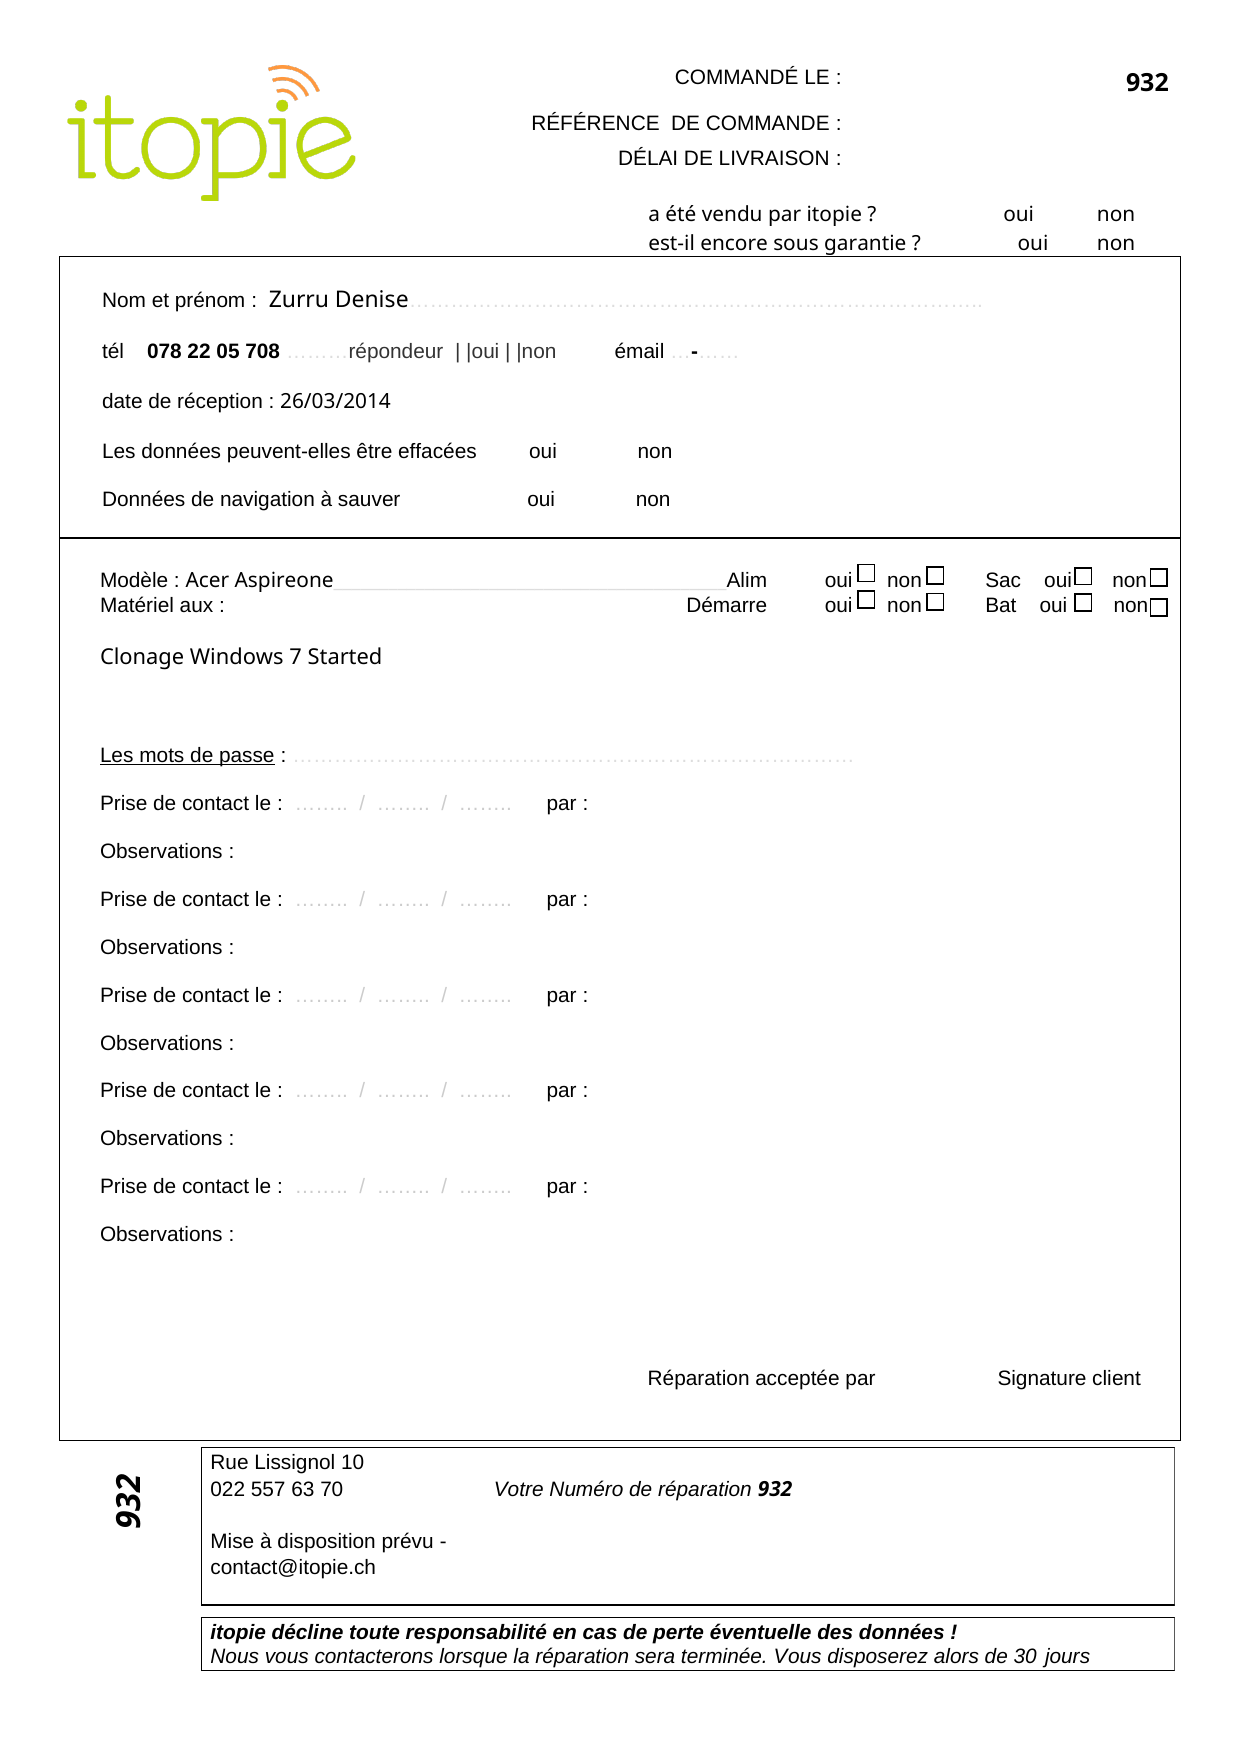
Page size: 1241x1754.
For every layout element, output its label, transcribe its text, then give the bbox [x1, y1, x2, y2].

table_header Rue Lissignol 10 022 557 63 70 Votre Numéro de réparation 932 Mise à disposition prévu - contact@itopie.ch [195, 1441, 1180, 1611]
text Observations : [60, 1027, 1180, 1054]
text Prise de contact le : …….. / …….. / …….. par : [60, 883, 1180, 911]
table_header 932 [847, 59, 1180, 104]
text est-il encore sous garantie ? oui non [59, 228, 1181, 256]
text Modèle : Acer Aspireone Alim oui non Sac oui non [879, 562, 925, 590]
text Données de navigation à sauver oui non [60, 484, 1180, 511]
text Modèle : Acer Aspireone Alim oui non Sac oui non [60, 562, 856, 590]
text tél 078 22 05 708 ………répondeur | |oui | |non émail …-…… [60, 335, 1180, 362]
text Observations : [60, 1219, 1180, 1246]
table_cell itopie décline toute responsabilité en cas de perte éventuelle des données ! Nous vous contacterons lorsque la réparation sera terminée. Vous disposerez alors de 30 jours [195, 1611, 1180, 1677]
table_cell [847, 105, 1180, 140]
table_header 932 [59, 1441, 195, 1677]
text Matériel aux : Démarre oui non Bat oui non [60, 590, 1180, 617]
table_header COMMANDÉ LE : [490, 59, 847, 104]
text Observations : [60, 1123, 1180, 1150]
text Réparation acceptée par Signature client [60, 1363, 1180, 1390]
text Prise de contact le : …….. / …….. / …….. par : [60, 1075, 1180, 1102]
text Prise de contact le : …….. / …….. / …….. par : [60, 788, 1180, 815]
text date de réception : 26/03/2014 [60, 383, 1180, 415]
text Prise de contact le : …….. / …….. / …….. par : [60, 979, 1180, 1006]
text Les mots de passe : ……………………………………………………………………… [60, 740, 1180, 767]
text Modèle : Acer Aspireone Alim oui non Sac oui non [948, 562, 1180, 590]
table_cell DÉLAI DE LIVRAISON : [490, 140, 847, 175]
text Prise de contact le : …….. / …….. / …….. par : [60, 1171, 1180, 1198]
text Clonage Windows 7 Started [60, 638, 1180, 671]
text Observations : [60, 931, 1180, 958]
text Les données peuvent-elles être effacées oui non [60, 436, 1180, 463]
table_cell [847, 140, 1180, 175]
picture [67, 65, 356, 201]
text Nom et prénom : Zurru Denise……………………………………………………………………….. [60, 280, 1180, 314]
text Observations : [60, 836, 1180, 863]
table_cell RÉFÉRENCE DE COMMANDE : [490, 105, 847, 140]
text a été vendu par itopie ? oui non [59, 199, 1181, 228]
